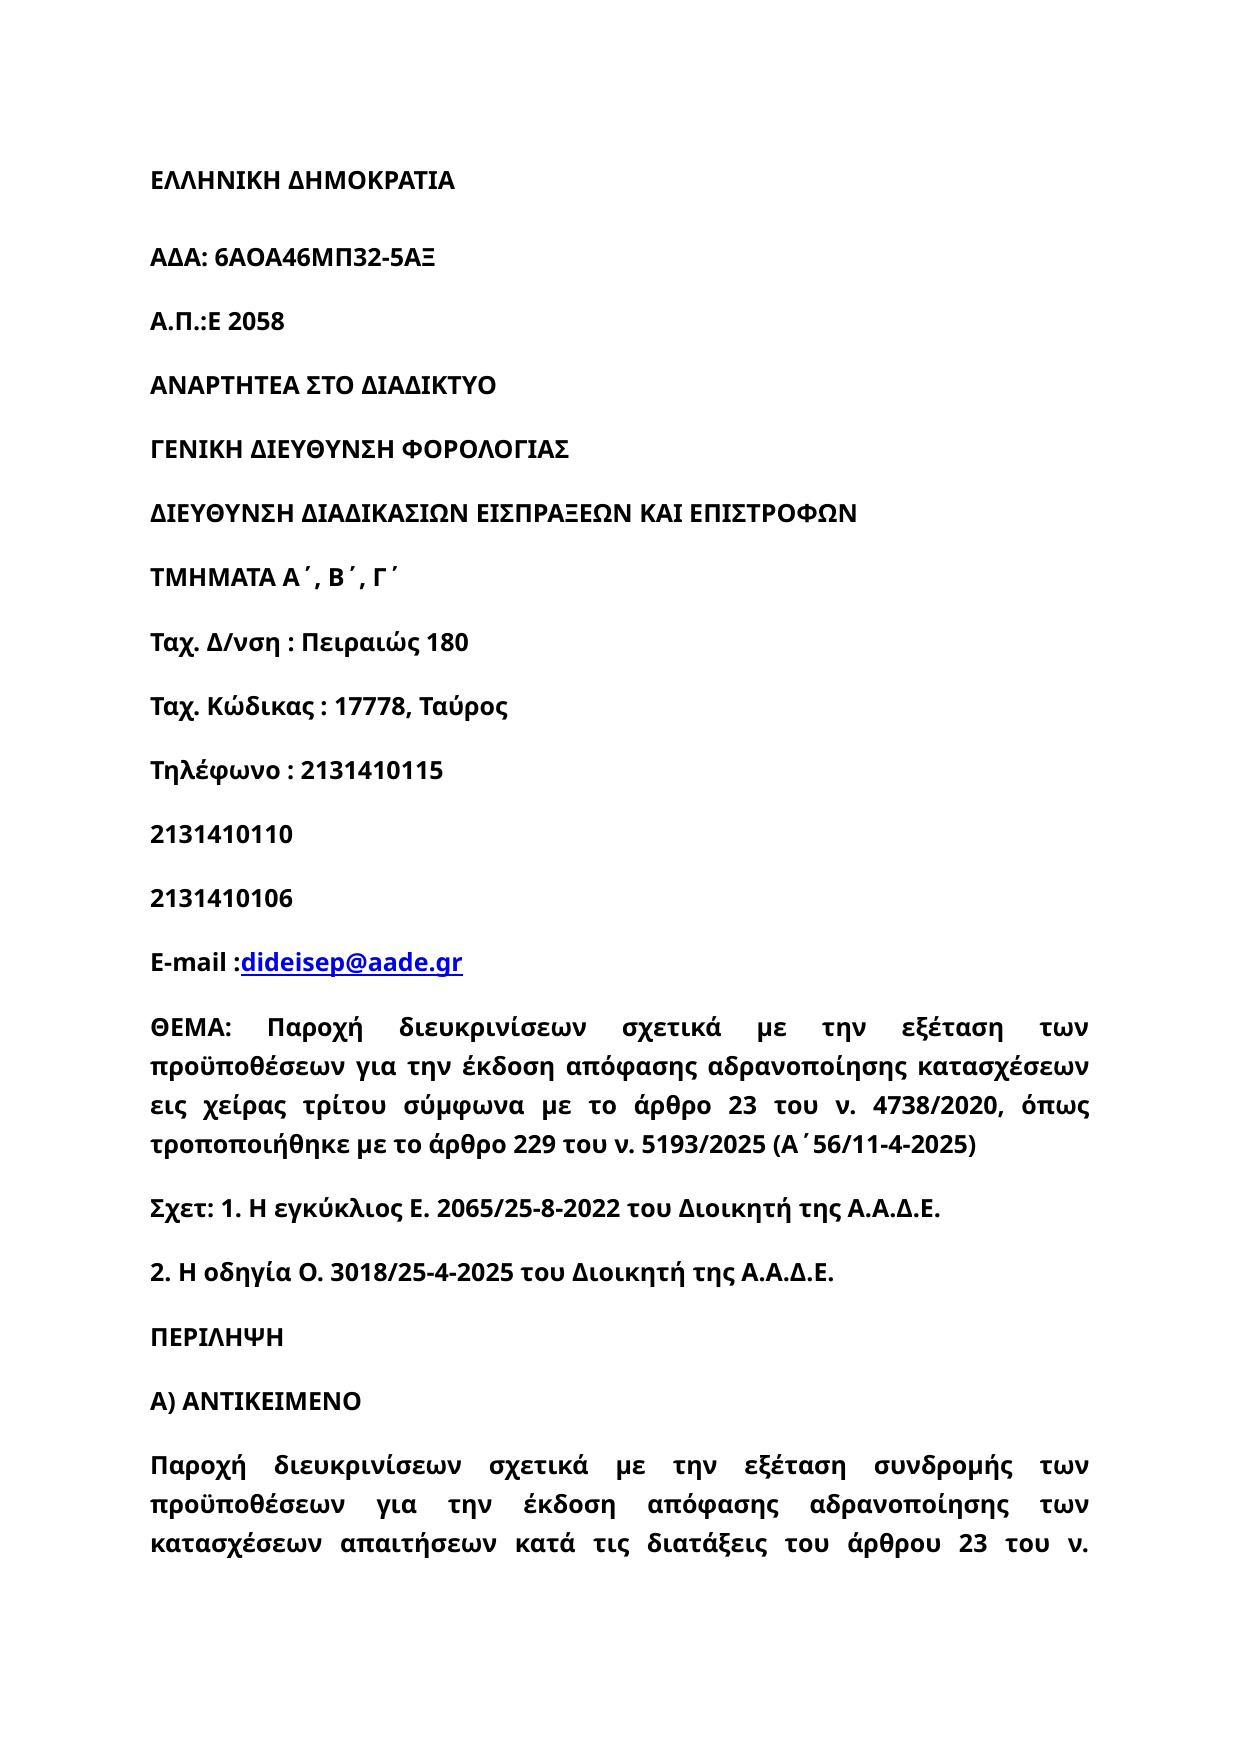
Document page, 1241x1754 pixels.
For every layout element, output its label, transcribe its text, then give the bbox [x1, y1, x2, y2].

text E-mail :dideisep@aade.gr [150, 945, 1090, 979]
text Α) ΑΝΤΙΚΕΙΜΕΝΟ [150, 1383, 1090, 1417]
text ΑΔΑ: 6ΑΟΑ46ΜΠ32-5ΑΞ [150, 239, 1090, 273]
text 2. Η οδηγία Ο. 3018/25-4-2025 του Διοικητή της Α.Α.Δ.Ε. [150, 1255, 1090, 1289]
text ΘΕΜΑ: Παροχή διευκρινίσεων σχετικά με την εξέταση των προϋποθέσεων για την έκδοση απόφασης αδρανοποίησης κατασχέσεων εις χείρας τρίτου σύμφωνα με το άρθρο 23 του ν. 4738/2020, όπως τροποποιήθηκε με το άρθρο 229 του ν. 5193/2025 (Α΄56/11-4-2025) [150, 1009, 1090, 1161]
text Παροχή διευκρινίσεων σχετικά με την εξέταση συνδρομής των προϋποθέσεων για την έκδοση απόφασης αδρανοποίησης των κατασχέσεων απαιτήσεων κατά τις διατάξεις του άρθρου 23 του ν. [150, 1447, 1090, 1560]
text 2131410110 [150, 817, 1090, 851]
text ΤΜΗΜΑΤΑ Α΄, Β΄, Γ΄ [150, 560, 1090, 594]
text ΔΙΕΥΘΥΝΣΗ ΔΙΑΔΙΚΑΣΙΩΝ ΕΙΣΠΡΑΞΕΩΝ ΚΑΙ ΕΠΙΣΤΡΟΦΩΝ [150, 496, 1090, 530]
text ΑΝΑΡΤΗΤΕΑ ΣΤΟ ΔΙΑΔΙΚΤΥΟ [150, 367, 1090, 402]
text Α.Π.:Ε 2058 [150, 303, 1090, 337]
text Ταχ. Κώδικας : 17778, Ταύρος [150, 688, 1090, 722]
text 2131410106 [150, 881, 1090, 915]
title ΕΛΛΗΝΙΚΗ ΔΗΜΟΚΡΑΤΙΑ [150, 162, 1090, 197]
text ΓΕΝΙΚΗ ΔΙΕΥΘΥΝΣΗ ΦΟΡΟΛΟΓΙΑΣ [150, 432, 1090, 466]
text Τηλέφωνο : 2131410115 [150, 752, 1090, 787]
text Ταχ. Δ/νση : Πειραιώς 180 [150, 624, 1090, 658]
text ΠΕΡΙΛΗΨΗ [150, 1319, 1090, 1353]
text Σχετ: 1. Η εγκύκλιος Ε. 2065/25-8-2022 του Διοικητή της Α.Α.Δ.Ε. [150, 1191, 1090, 1225]
